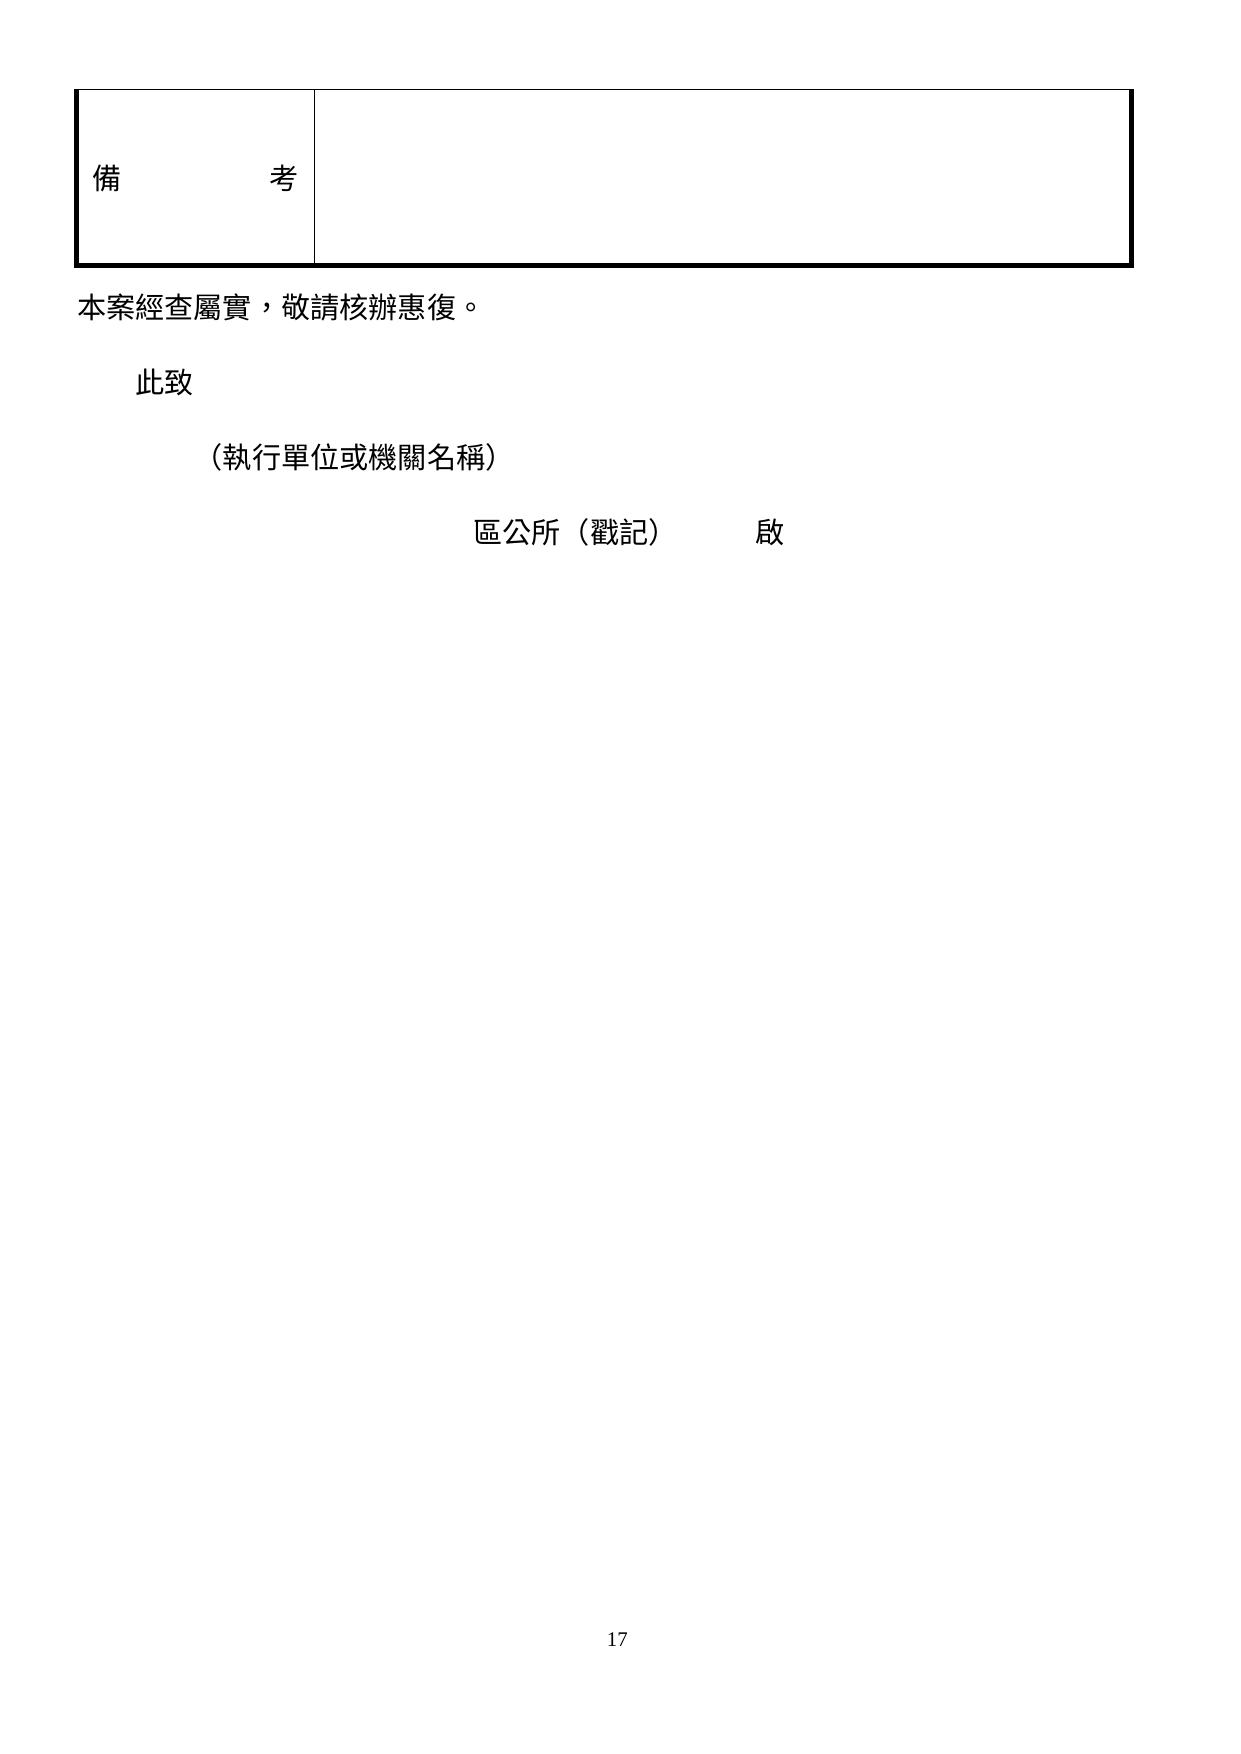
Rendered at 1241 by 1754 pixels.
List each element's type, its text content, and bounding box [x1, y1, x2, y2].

text （執行單位或機關名稱） [77, 418, 1157, 493]
text 此致 [77, 343, 1157, 418]
table_cell [315, 90, 1129, 263]
text 本案經查屬實，敬請核辦惠復。 [77, 268, 1157, 343]
text 區公所（戳記） 啟 [77, 493, 1157, 568]
table_cell 備 考 [79, 90, 314, 263]
